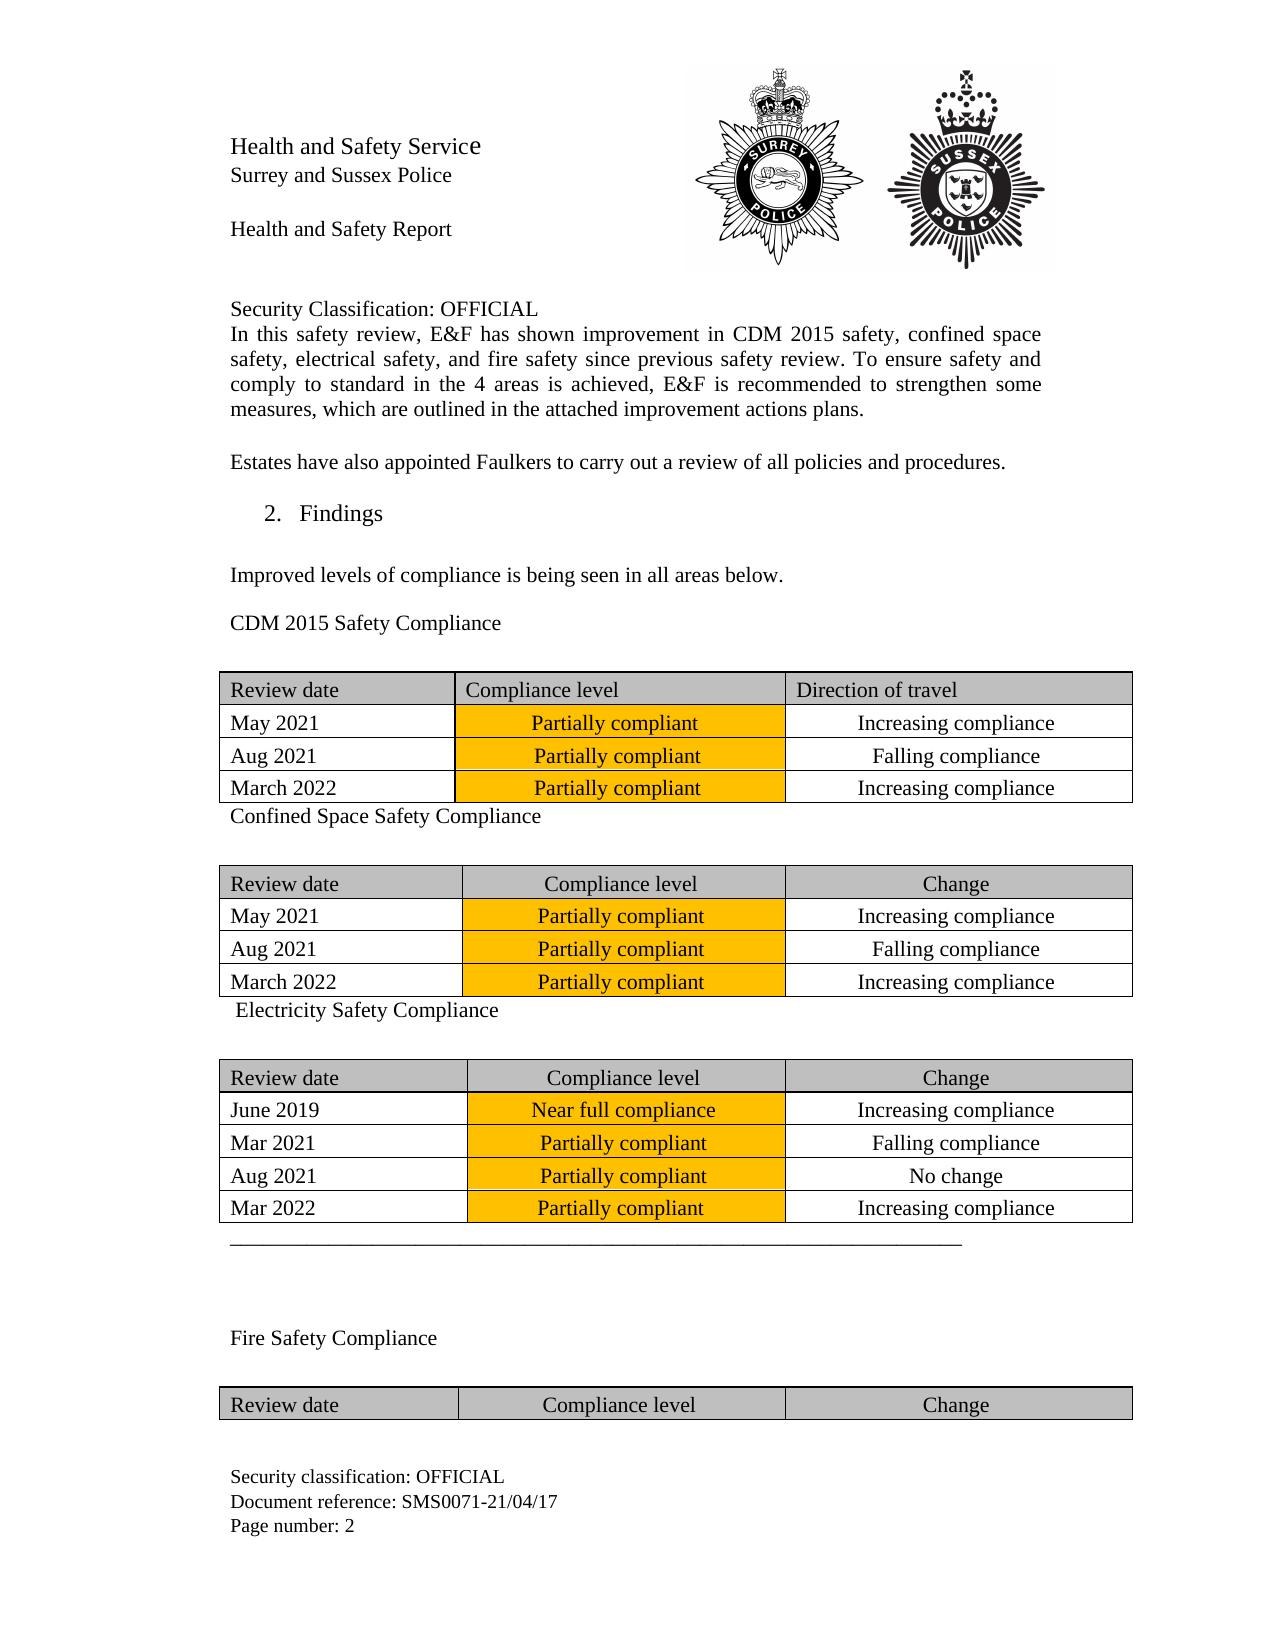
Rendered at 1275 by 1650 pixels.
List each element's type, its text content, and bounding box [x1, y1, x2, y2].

subtitle CDM 2015 Safety Compliance [230, 609, 1043, 635]
table_cell Increasing compliance [786, 1093, 1132, 1124]
table_cell Partially compliant [463, 899, 785, 930]
table_header Compliance level [456, 673, 785, 704]
text Estates have also appointed Faulkers to carry out a review of all policies and procedures. [230, 449, 1043, 474]
table_header Review date [220, 1060, 467, 1091]
table_cell Increasing compliance [786, 1191, 1132, 1222]
subtitle Fire Safety Compliance [230, 1325, 1043, 1350]
table_cell Increasing compliance [786, 964, 1132, 996]
table_cell March 2022 [220, 964, 462, 996]
table_cell Partially compliant [456, 771, 785, 802]
text Improved levels of compliance is being seen in all areas below. [230, 562, 1043, 587]
table_header Compliance level [459, 1388, 785, 1419]
table_cell Increasing compliance [786, 705, 1132, 737]
table_cell Partially compliant [468, 1191, 785, 1222]
text In this safety review, E&F has shown improvement in CDM 2015 safety, confined space safety, electrical safety, and fire safety since previous safety review. To ensure safety and comply to standard in the 4 areas is achieved, E&F is recommended to strengthen some measures, which are outlined in the attached improvement actions plans. [230, 322, 1043, 422]
table_cell Aug 2021 [220, 931, 462, 963]
table_header Compliance level [468, 1060, 785, 1091]
subtitle Confined Space Safety Compliance [230, 803, 1043, 828]
table_header Compliance level [463, 866, 785, 898]
table_cell Mar 2022 [220, 1191, 467, 1222]
table_cell Partially compliant [463, 931, 785, 963]
table_header Direction of travel [786, 673, 1132, 704]
table_header Review date [220, 866, 462, 898]
table_cell May 2021 [220, 899, 462, 930]
table_cell Increasing compliance [786, 771, 1132, 802]
table_header Change [786, 1060, 1132, 1091]
table_header Change [786, 866, 1132, 898]
table_cell Partially compliant [456, 738, 785, 769]
table_cell Partially compliant [468, 1125, 785, 1157]
table_header Review date [220, 1388, 458, 1419]
table_cell Partially compliant [468, 1158, 785, 1189]
table_cell June 2019 [220, 1093, 467, 1124]
table_cell Partially compliant [463, 964, 785, 996]
subtitle Electricity Safety Compliance [230, 997, 1043, 1022]
table_cell Increasing compliance [786, 899, 1132, 930]
table_cell Falling compliance [786, 738, 1132, 769]
table_cell Near full compliance [468, 1093, 785, 1124]
table_cell No change [786, 1158, 1132, 1189]
table_cell May 2021 [220, 705, 454, 737]
table_header Change [786, 1388, 1132, 1419]
text ___________________________________________________________________ [230, 1223, 1043, 1248]
table_cell Mar 2021 [220, 1125, 467, 1157]
table_cell Partially compliant [456, 705, 785, 737]
table_cell Aug 2021 [220, 738, 454, 769]
subtitle Findings [264, 499, 1043, 527]
table_cell Aug 2021 [220, 1158, 467, 1189]
table_header Review date [220, 673, 454, 704]
table_cell Falling compliance [786, 931, 1132, 963]
table_cell Falling compliance [786, 1125, 1132, 1157]
table_cell March 2022 [220, 771, 454, 802]
